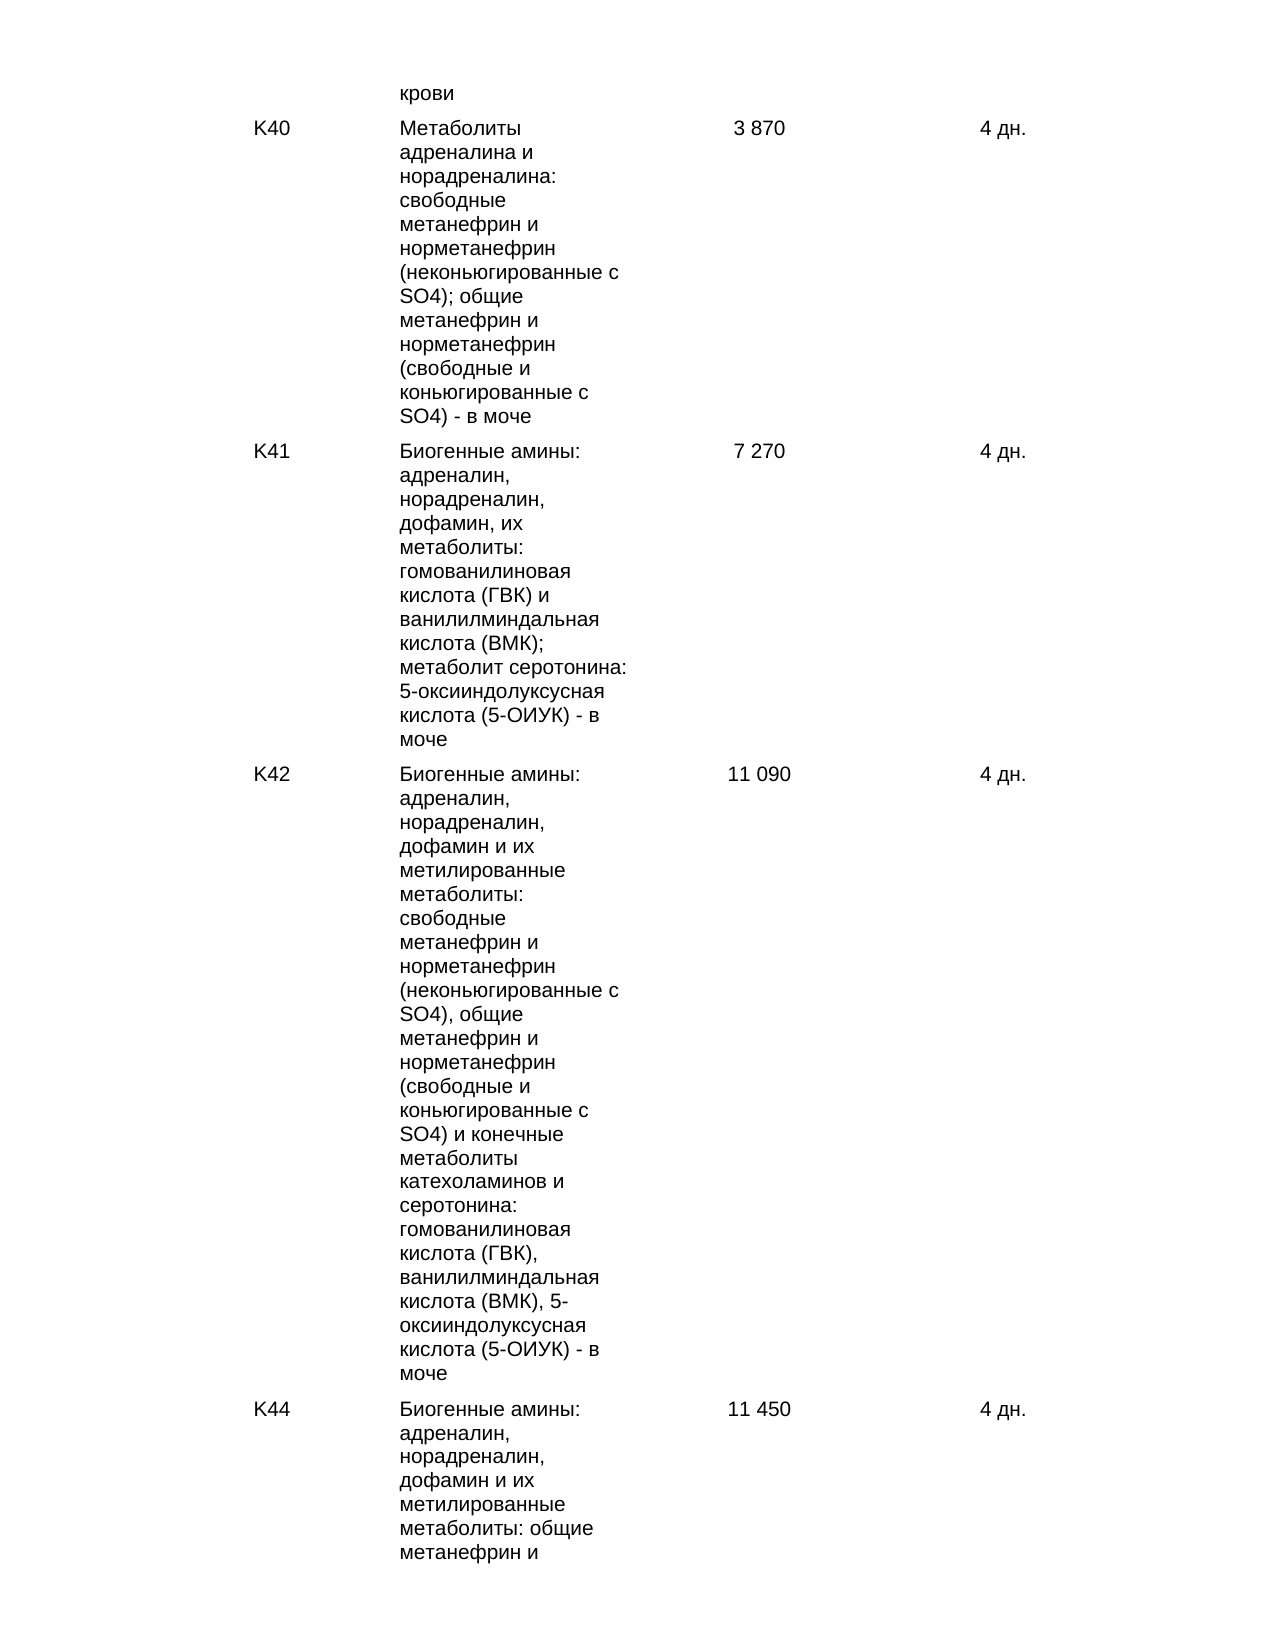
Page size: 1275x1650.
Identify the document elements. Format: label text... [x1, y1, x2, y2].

table_cell [638, 75, 881, 110]
table_cell Метаболиты адреналина и норадреналина: свободные метанефрин и норметанефрин (неконьюгированные с SO4); общие метанефрин и норметанефрин (свободные и коньюгированные с SO4) - в моче [394, 110, 637, 433]
table_cell 11 450 [638, 1391, 881, 1570]
table_cell Биогенные амины: адреналин, норадреналин, дофамин и их метилированные метаболиты: свободные метанефрин и норметанефрин (неконьюгированные с SO4), общие метанефрин и норметанефрин (свободные и коньюгированные с SO4) и конечные метаболиты катехоламинов и серотонина: гомованилиновая кислота (ГВК), ванилилминдальная кислота (ВМК), 5-оксииндолуксусная кислота (5-ОИУК) - в моче [394, 756, 637, 1391]
table_cell Биогенные амины: адреналин, норадреналин, дофамин, их метаболиты: гомованилиновая кислота (ГВК) и ванилилминдальная кислота (ВМК); метаболит серотонина: 5-оксииндолуксусная кислота (5-ОИУК) - в моче [394, 433, 637, 756]
table_cell 7 270 [638, 433, 881, 756]
table_cell K41 [150, 433, 394, 756]
table_cell K44 [150, 1391, 394, 1570]
table_cell 4 дн. [881, 433, 1125, 756]
table_cell 3 870 [638, 110, 881, 433]
table_cell [881, 75, 1125, 110]
table_cell 11 090 [638, 756, 881, 1391]
table_cell 4 дн. [881, 756, 1125, 1391]
table_cell K42 [150, 756, 394, 1391]
table_cell 4 дн. [881, 110, 1125, 433]
table_cell 4 дн. [881, 1391, 1125, 1570]
table_cell [150, 75, 394, 110]
table_cell крови [394, 75, 637, 110]
table_cell Биогенные амины: адреналин, норадреналин, дофамин и их метилированные метаболиты: общие метанефрин и [394, 1391, 637, 1570]
table_cell K40 [150, 110, 394, 433]
